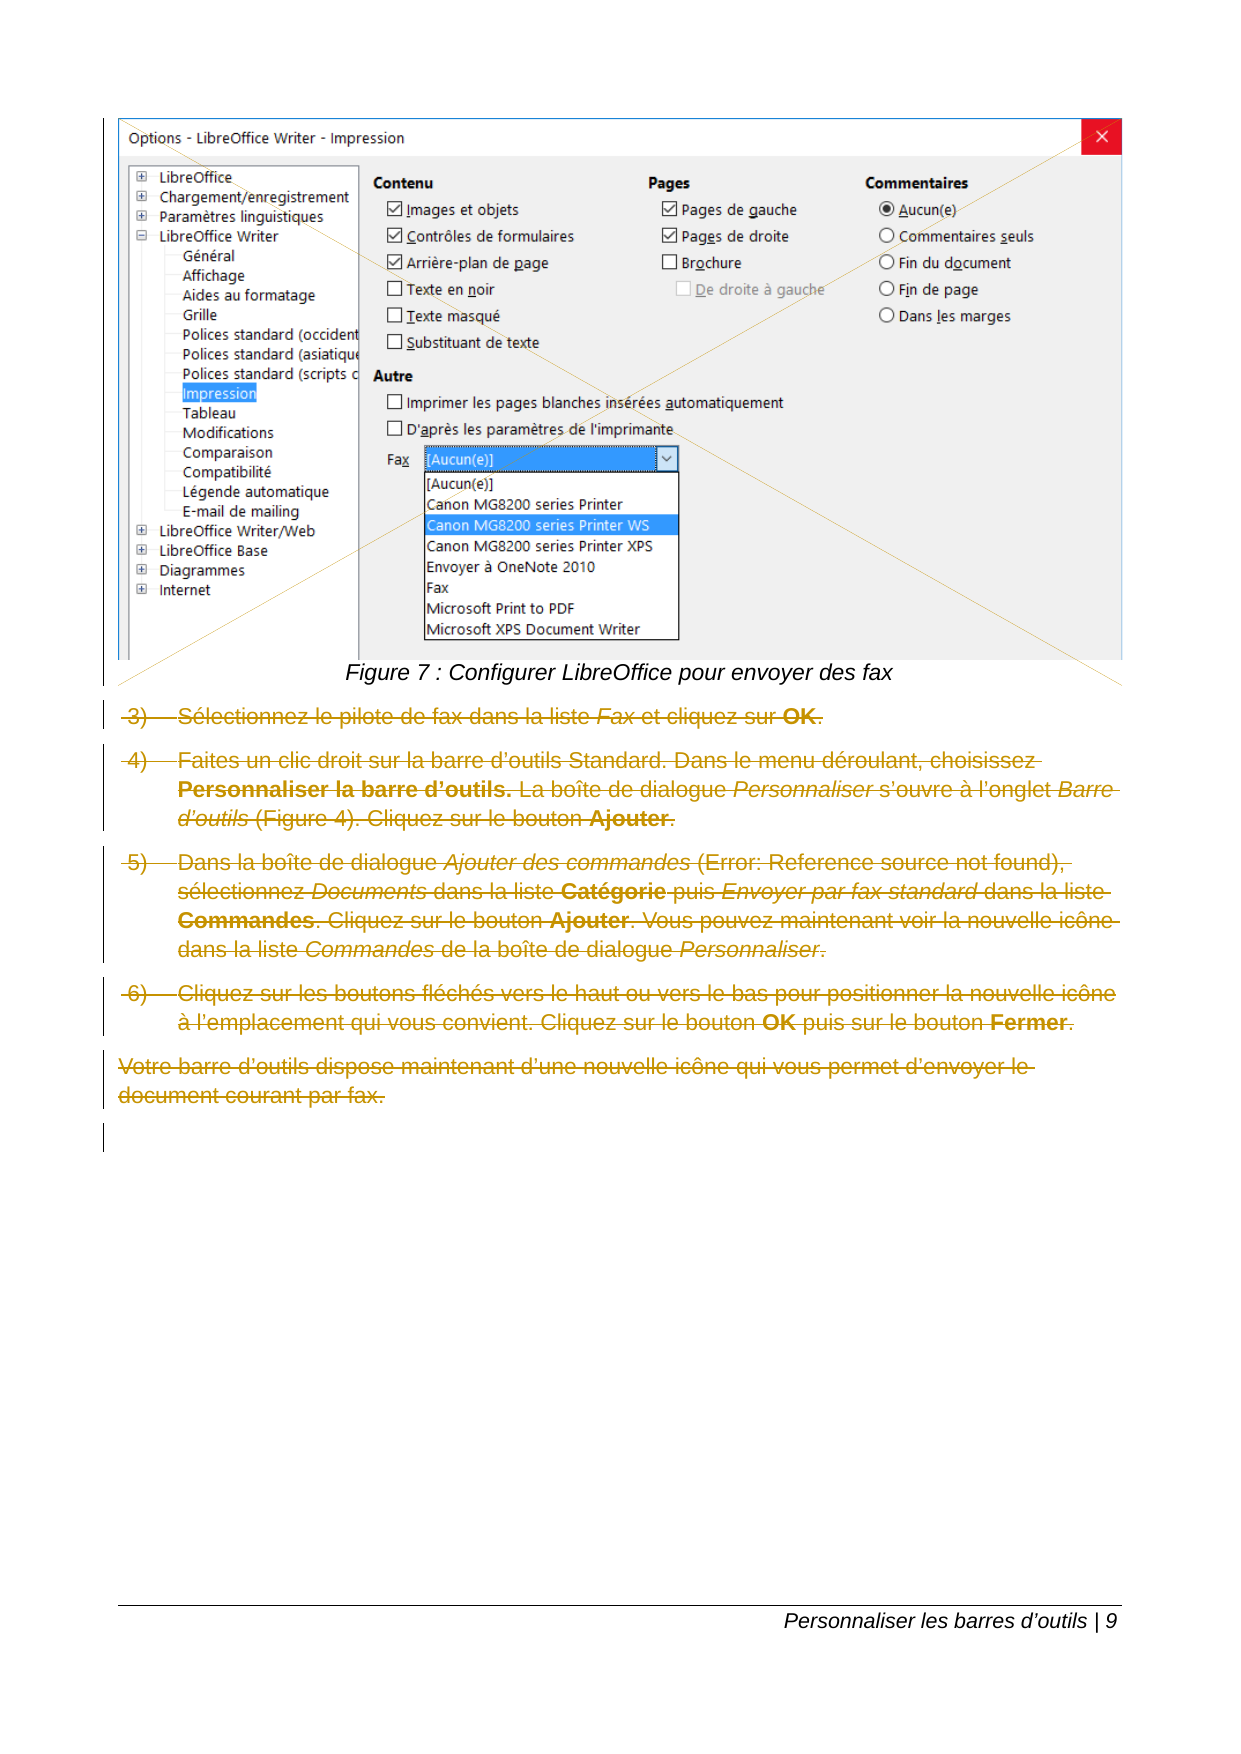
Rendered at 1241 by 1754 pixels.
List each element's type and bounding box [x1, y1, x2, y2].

picture [166, 403, 1074, 660]
picture [622, 119, 1123, 660]
picture [118, 119, 618, 660]
picture [120, 118, 1120, 401]
